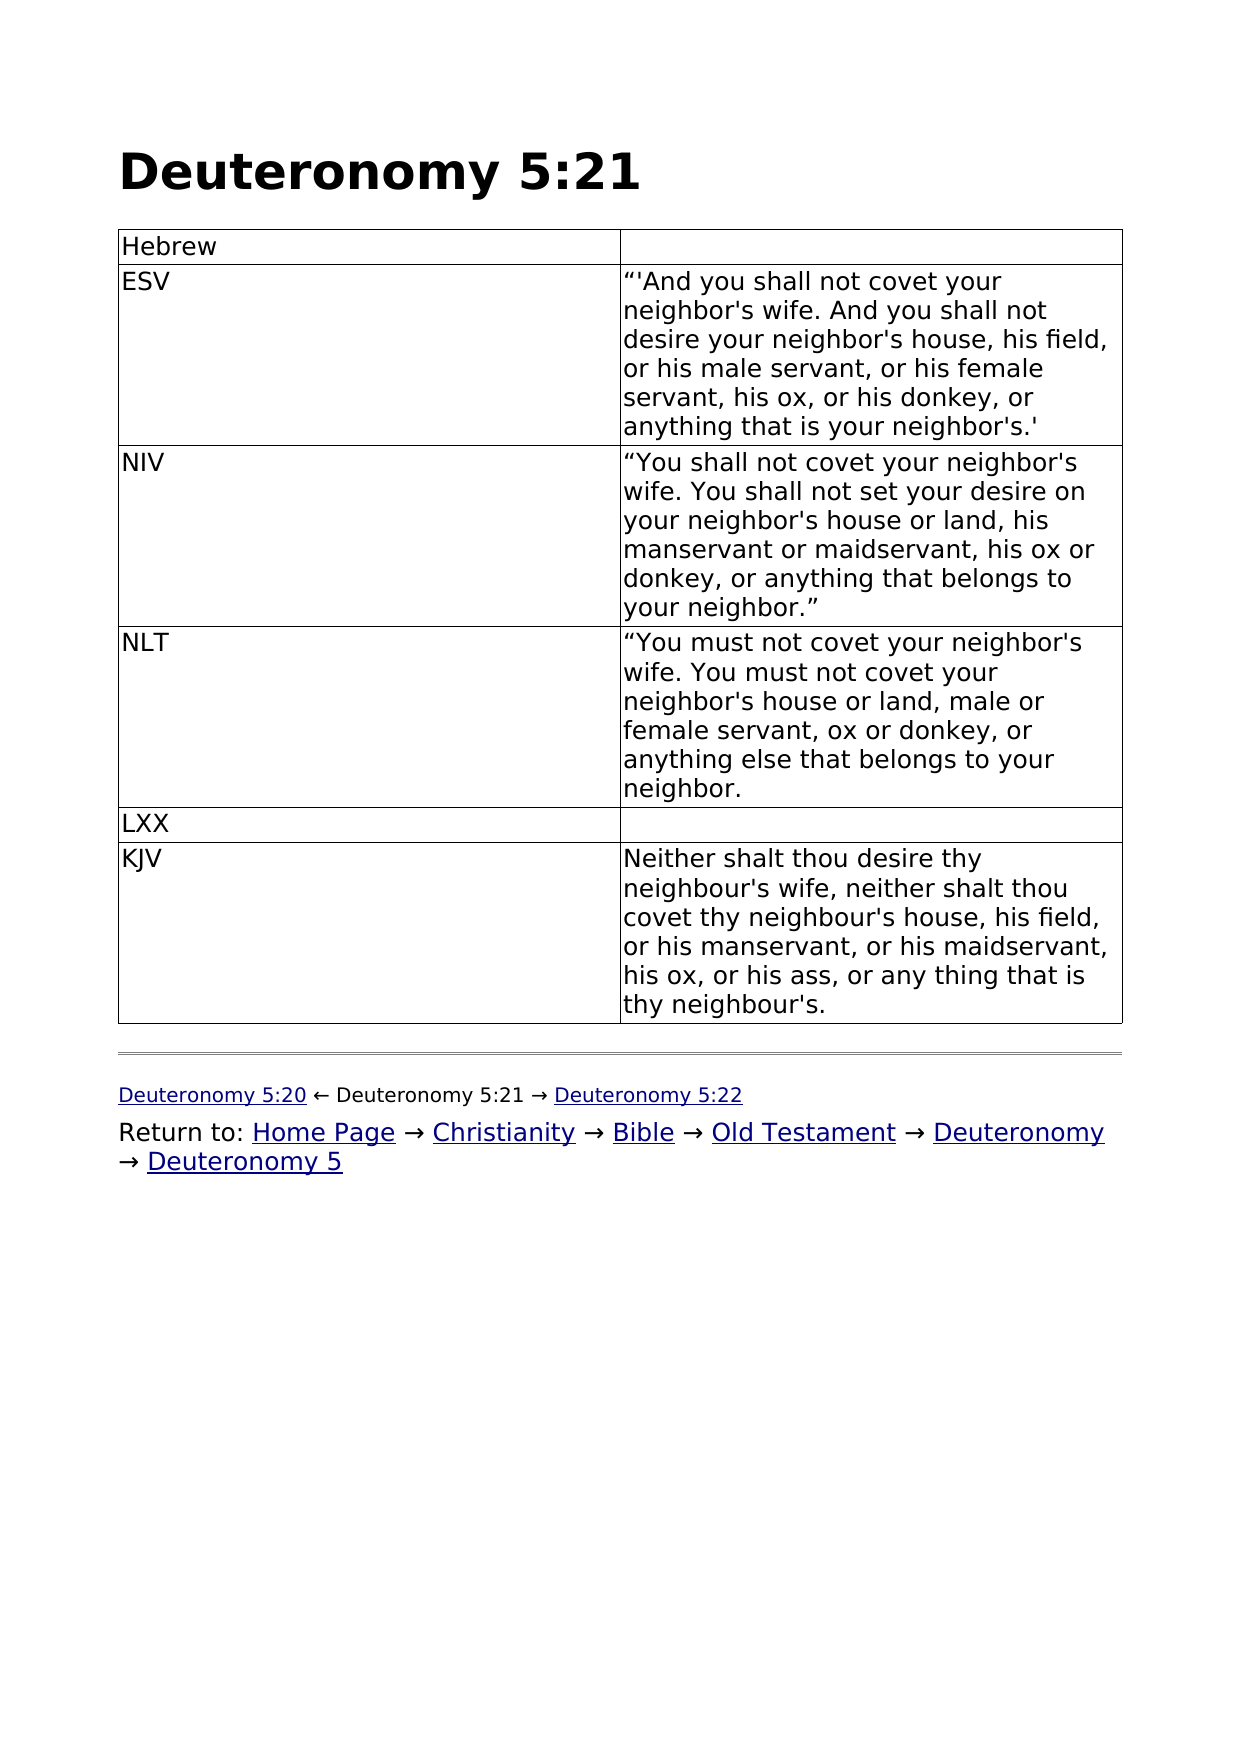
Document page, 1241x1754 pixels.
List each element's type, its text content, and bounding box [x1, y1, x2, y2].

table_cell NLT [119, 627, 620, 807]
table_cell [621, 808, 1122, 842]
table_header Hebrew [119, 230, 620, 264]
table_cell “'And you shall not covet your neighbor's wife. And you shall not desire your neighbor's house, his field, or his male servant, or his female servant, his ox, or his donkey, or anything that is your neighbor's.' [621, 265, 1122, 445]
subtitle Deuteronomy 5:21 [118, 143, 1122, 201]
table_cell “You must not covet your neighbor's wife. You must not covet your neighbor's house or land, male or female servant, ox or donkey, or anything else that belongs to your neighbor. [621, 627, 1122, 807]
table_cell NIV [119, 446, 620, 626]
text Deuteronomy 5:20 ← Deuteronomy 5:21 → Deuteronomy 5:22 [118, 1084, 1122, 1118]
table_cell KJV [119, 843, 620, 1023]
table_cell Neither shalt thou desire thy neighbour's wife, neither shalt thou covet thy neighbour's house, his field, or his manservant, or his maidservant, his ox, or his ass, or any thing that is thy neighbour's. [621, 843, 1122, 1023]
text Return to: Home Page → Christianity → Bible → Old Testament → Deuteronomy → Deuteronomy 5 [118, 1118, 1122, 1176]
table_cell “You shall not covet your neighbor's wife. You shall not set your desire on your neighbor's house or land, his manservant or maidservant, his ox or donkey, or anything that belongs to your neighbor.” [621, 446, 1122, 626]
table_cell ESV [119, 265, 620, 445]
table_cell LXX [119, 808, 620, 842]
table_header [621, 230, 1122, 264]
